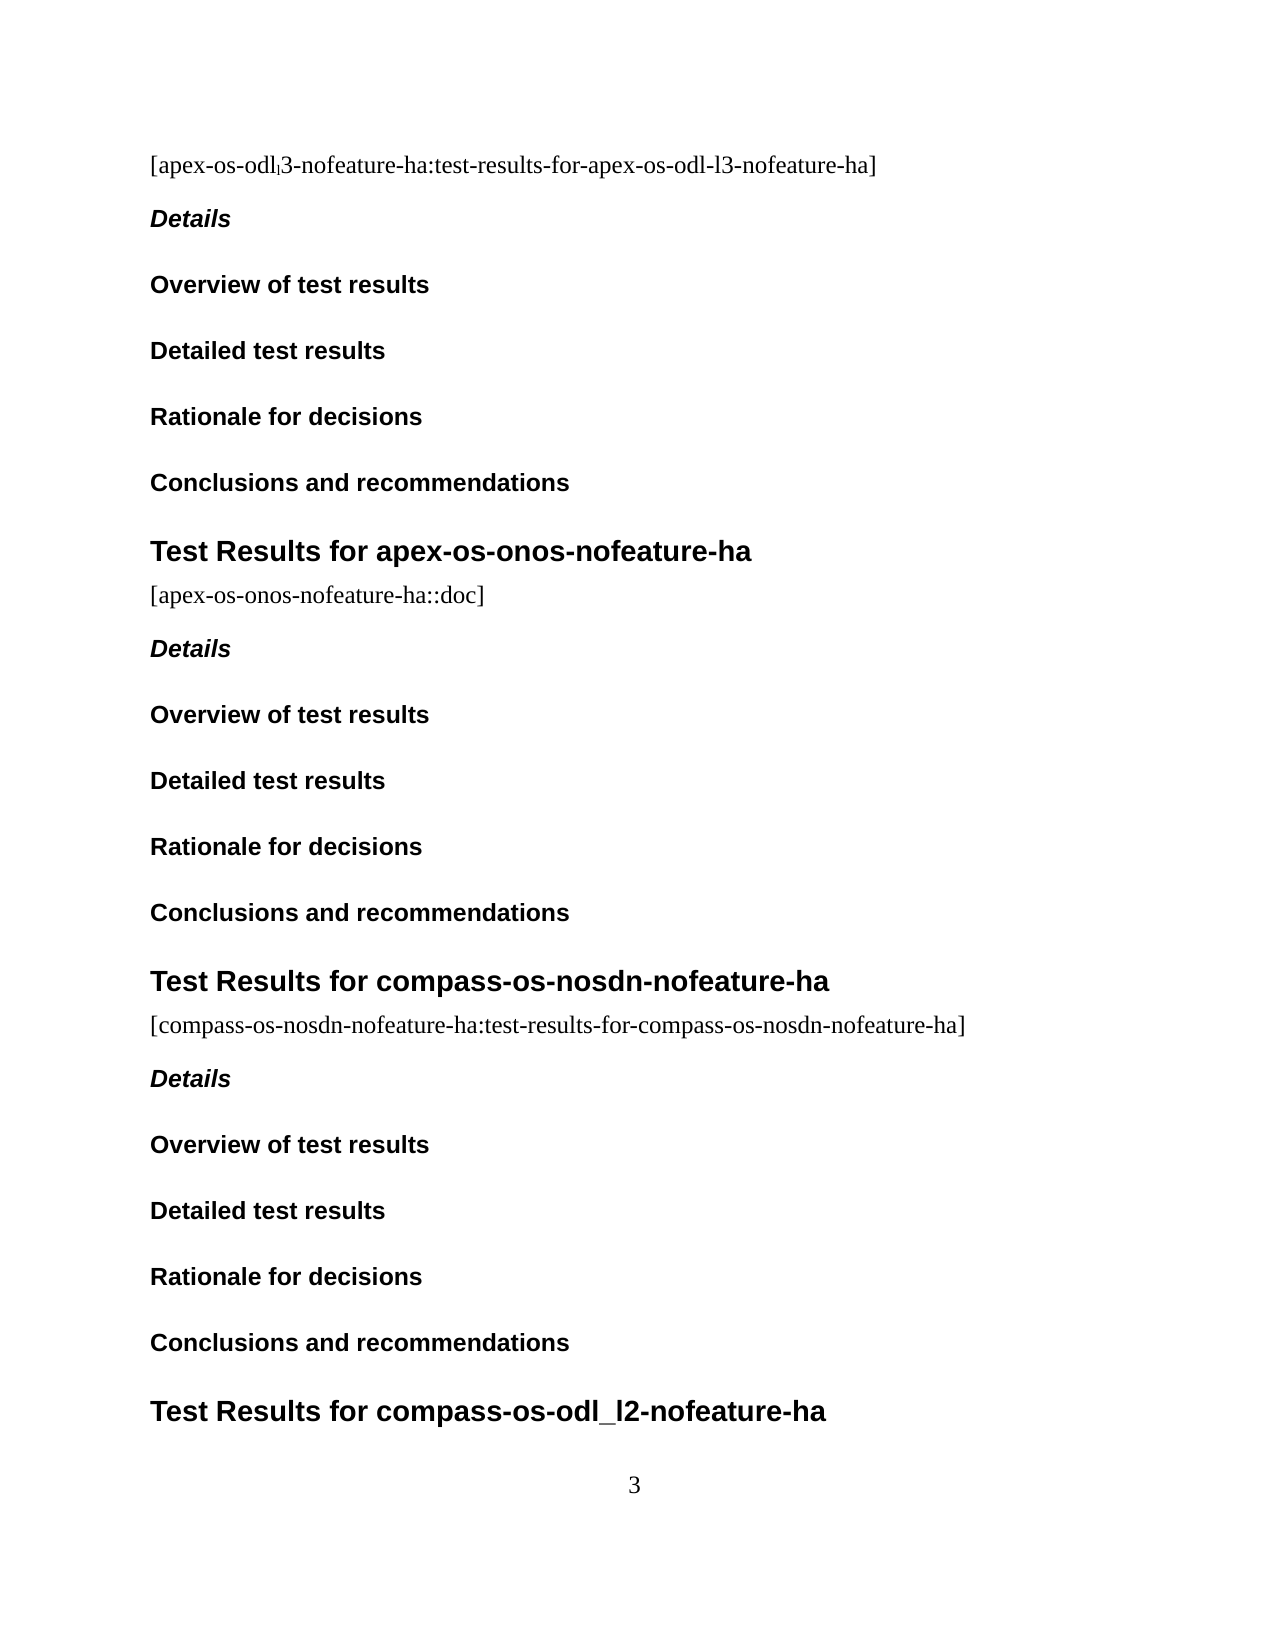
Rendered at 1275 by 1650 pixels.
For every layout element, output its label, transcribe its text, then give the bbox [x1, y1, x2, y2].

subtitle Overview of test results [150, 270, 1125, 298]
subtitle Overview of test results [150, 700, 1125, 728]
subtitle Rationale for decisions [150, 1262, 1125, 1290]
subtitle Details [150, 204, 1125, 232]
subtitle Test Results for compass-os-odl_l2-nofeature-ha [150, 1394, 1125, 1427]
subtitle Overview of test results [150, 1130, 1125, 1158]
subtitle Test Results for apex-os-onos-nofeature-ha [150, 534, 1125, 567]
subtitle Rationale for decisions [150, 832, 1125, 860]
subtitle Details [150, 1064, 1125, 1092]
subtitle Rationale for decisions [150, 402, 1125, 430]
text [apex-os-odll3-nofeature-ha:test-results-for-apex-os-odl-l3-nofeature-ha] [150, 150, 1125, 179]
text [compass-os-nosdn-nofeature-ha:test-results-for-compass-os-nosdn-nofeature-ha] [150, 1010, 1125, 1039]
subtitle Detailed test results [150, 336, 1125, 364]
text [apex-os-onos-nofeature-ha::doc] [150, 580, 1125, 609]
subtitle Conclusions and recommendations [150, 898, 1125, 926]
subtitle Details [150, 634, 1125, 662]
subtitle Conclusions and recommendations [150, 468, 1125, 496]
subtitle Conclusions and recommendations [150, 1328, 1125, 1356]
subtitle Test Results for compass-os-nosdn-nofeature-ha [150, 964, 1125, 997]
subtitle Detailed test results [150, 1196, 1125, 1224]
subtitle Detailed test results [150, 766, 1125, 794]
